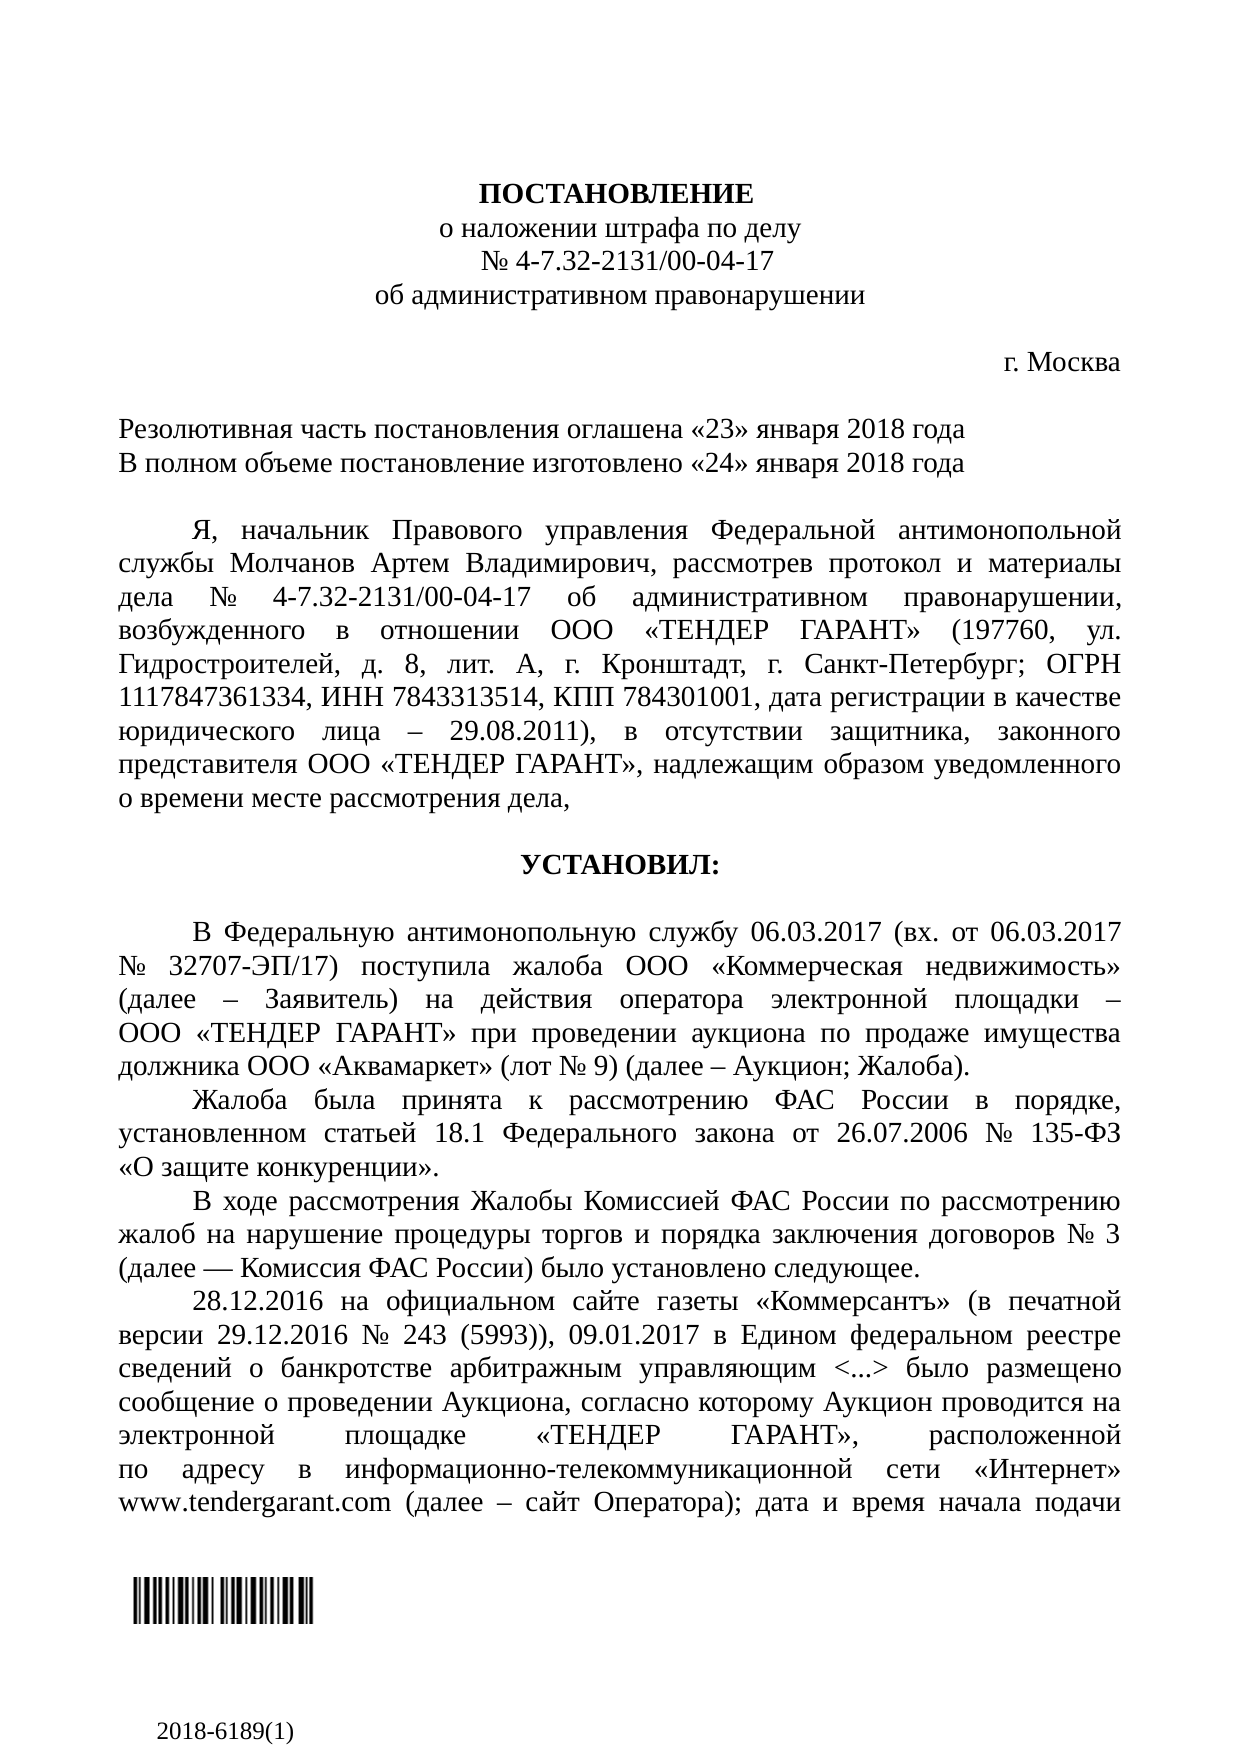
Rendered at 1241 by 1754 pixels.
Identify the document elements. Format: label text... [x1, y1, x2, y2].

text 28.12.2016 на официальном сайте газеты «Коммерсантъ» (в печатной версии 29.12.2016 № 243 (5993)), 09.01.2017 в Едином федеральном реестре сведений о банкротстве арбитражным управляющим <...> было размещено сообщение о проведении Аукциона, согласно которому Аукцион проводится на электронной площадке «ТЕНДЕР ГАРАНТ», расположенной по адресу в информационно-телекоммуникационной сети «Интернет» www.tendergarant.com (далее – сайт Оператора); дата и время начала подачи [118, 1283, 1122, 1518]
text Я, начальник Правового управления Федеральной антимонопольной службы Молчанов Артем Владимирович, рассмотрев протокол и материалы дела № 4-7.32-2131/00-04-17 об административном правонарушении, возбужденного в отношении ООО «ТЕНДЕР ГАРАНТ» (197760, ул. Гидростроителей, д. 8, лит. А, г. Кронштадт, г. Санкт-Петербург; ОГРН 1117847361334, ИНН 7843313514, КПП 784301001, дата регистрации в качестве юридического лица – 29.08.2011), в отсутствии защитника, законного представителя ООО «ТЕНДЕР ГАРАНТ», надлежащим образом уведомленного о времени месте рассмотрения дела, [118, 512, 1122, 814]
text УСТАНОВИЛ: [118, 847, 1122, 881]
text В ходе рассмотрения Жалобы Комиссией ФАС России по рассмотрению жалоб на нарушение процедуры торгов и порядка заключения договоров № 3 (далее — Комиссия ФАС России) было установлено следующее. [118, 1183, 1122, 1283]
text г. Москва [118, 344, 1122, 378]
text Резолютивная часть постановления оглашена «23» января 2018 года [118, 411, 1122, 445]
text ПОСТАНОВЛЕНИЕ [118, 176, 1122, 210]
picture [118, 1577, 331, 1624]
text В полном объеме постановление изготовлено «24» января 2018 года [118, 445, 1122, 478]
text Жалоба была принята к рассмотрению ФАС России в порядке, установленном статьей 18.1 Федерального закона от 26.07.2006 № 135-ФЗ «О защите конкуренции». [118, 1082, 1122, 1183]
text В Федеральную антимонопольную службу 06.03.2017 (вх. от 06.03.2017 № 32707-ЭП/17) поступила жалоба ООО «Коммерческая недвижимость» (далее – Заявитель) на действия оператора электронной площадки – ООО «ТЕНДЕР ГАРАНТ» при проведении аукциона по продаже имущества должника ООО «Аквамаркет» (лот № 9) (далее – Аукцион; Жалоба). [118, 914, 1122, 1082]
text № 4-7.32-2131/00-04-17 об административном правонарушении [118, 243, 1122, 311]
text о наложении штрафа по делу [118, 210, 1122, 243]
